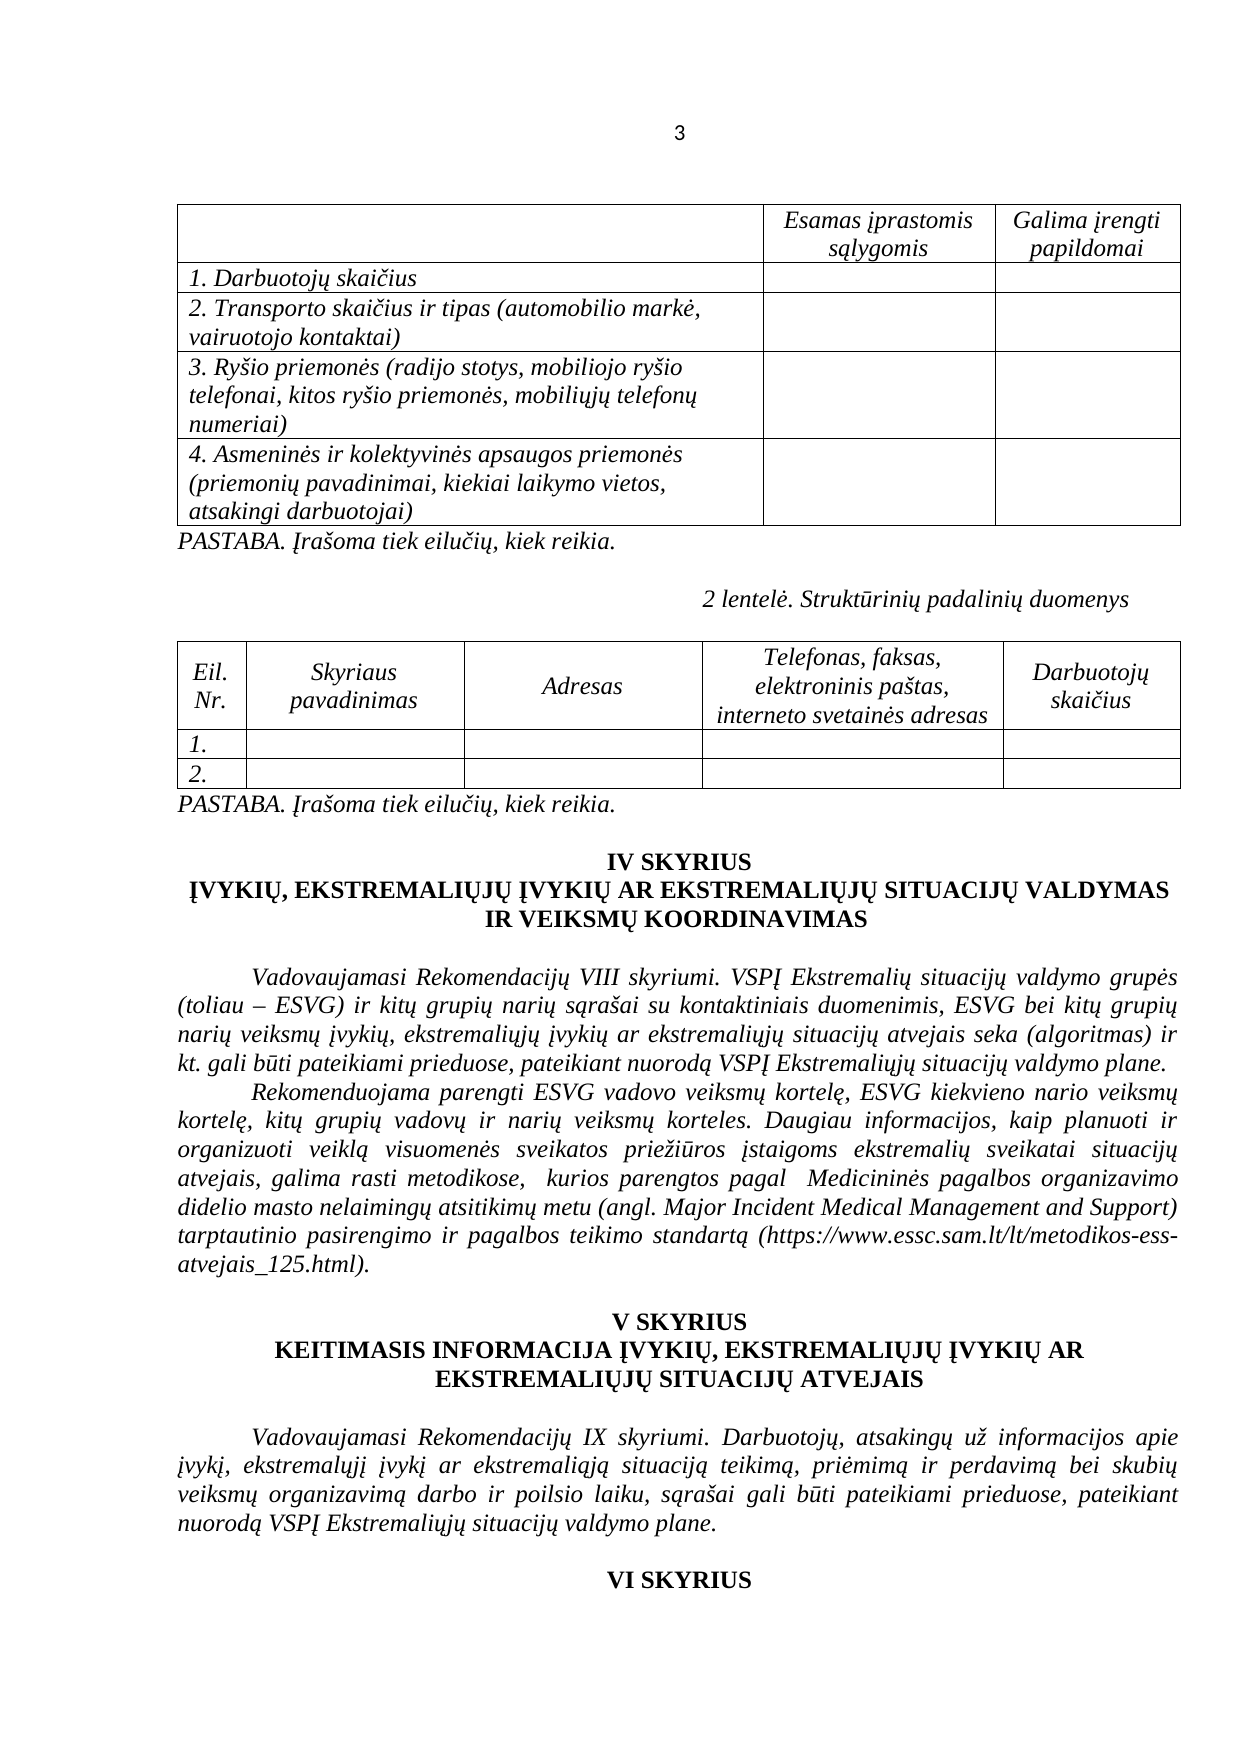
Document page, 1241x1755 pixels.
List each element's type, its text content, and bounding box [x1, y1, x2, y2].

table_header Esamas įprastomis sąlygomis [764, 205, 995, 262]
table_cell [996, 352, 1180, 438]
table_cell [1004, 759, 1180, 788]
table_header Telefonas, faksas, elektroninis paštas, interneto svetainės adresas [703, 642, 1003, 728]
text V SKYRIUS [177, 1307, 1181, 1335]
text KEITIMASIS INFORMACIJA ĮVYKIŲ, EKSTREMALIŲJŲ ĮVYKIŲ AR EKSTREMALIŲJŲ SITUACIJŲ ATVEJAIS [177, 1335, 1181, 1393]
text IV SKYRIUS [177, 847, 1181, 875]
table_cell [465, 759, 702, 788]
table_header Skyriaus pavadinimas [247, 642, 464, 728]
table_header Darbuotojų skaičius [1004, 642, 1180, 728]
table_cell [465, 730, 702, 758]
text VI SKYRIUS [177, 1565, 1181, 1594]
table_cell 2. [178, 759, 246, 788]
table_header [178, 205, 763, 262]
table_cell [764, 352, 995, 438]
table_cell [703, 730, 1003, 758]
table_cell [703, 759, 1003, 788]
table_header Eil. Nr. [178, 642, 246, 728]
text ĮVYKIŲ, EKSTREMALIŲJŲ ĮVYKIŲ AR EKSTREMALIŲJŲ SITUACIJŲ VALDYMas IR VEIKSMŲ KOORDINAVIMas [177, 875, 1181, 933]
table_cell [247, 759, 464, 788]
table_cell 4. Asmeninės ir kolektyvinės apsaugos priemonės (priemonių pavadinimai, kiekiai laikymo vietos, atsakingi darbuotojai) [178, 439, 763, 525]
table_cell 2. Transporto skaičius ir tipas (automobilio markė, vairuotojo kontaktai) [178, 293, 763, 351]
text PASTABA. Įrašoma tiek eilučių, kiek reikia. [177, 789, 1181, 818]
text Vadovaujamasi Rekomendacijų IX skyriumi. Darbuotojų, atsakingų už informacijos apie įvykį, ekstremalųjį įvykį ar ekstremaliąją situaciją teikimą, priėmimą ir perdavimą bei skubių veiksmų organizavimą darbo ir poilsio laiku, sąrašai gali būti pateikiami prieduose, pateikiant nuorodą VSPĮ Ekstremaliųjų situacijų valdymo plane. [177, 1422, 1181, 1537]
table_cell [764, 263, 995, 292]
text Vadovaujamasi Rekomendacijų VIII skyriumi. VSPĮ Ekstremalių situacijų valdymo grupės (toliau – ESVG) ir kitų grupių narių sąrašai su kontaktiniais duomenimis, ESVG bei kitų grupių narių veiksmų įvykių, ekstremaliųjų įvykių ar ekstremaliųjų situacijų atvejais seka (algoritmas) ir kt. gali būti pateikiami prieduose, pateikiant nuorodą VSPĮ Ekstremaliųjų situacijų valdymo plane. [177, 962, 1181, 1077]
table_cell 1. Darbuotojų skaičius [178, 263, 763, 292]
table_cell [996, 439, 1180, 525]
text PASTABA. Įrašoma tiek eilučių, kiek reikia. [177, 526, 1181, 555]
table_header Adresas [465, 642, 702, 728]
table_cell [764, 293, 995, 351]
text 2 lentelė. Struktūrinių padalinių duomenys [702, 584, 1181, 612]
table_header Galima įrengti papildomai [996, 205, 1180, 262]
text Rekomenduojama parengti ESVG vadovo veiksmų kortelę, ESVG kiekvieno nario veiksmų kortelę, kitų grupių vadovų ir narių veiksmų korteles. Daugiau informacijos, kaip planuoti ir organizuoti veiklą visuomenės sveikatos priežiūros įstaigoms ekstremalių sveikatai situacijų atvejais, galima rasti metodikose, kurios parengtos pagal Medicininės pagalbos organizavimo didelio masto nelaimingų atsitikimų metu (angl. Major Incident Medical Management and Support) tarptautinio pasirengimo ir pagalbos teikimo standartą (https://www.essc.sam.lt/lt/metodikos-ess-atvejais_125.html). [177, 1077, 1181, 1278]
table_cell [247, 730, 464, 758]
table_cell 1. [178, 730, 246, 758]
table_cell [996, 293, 1180, 351]
table_cell [1004, 730, 1180, 758]
table_cell 3. Ryšio priemonės (radijo stotys, mobiliojo ryšio telefonai, kitos ryšio priemonės, mobiliųjų telefonų numeriai) [178, 352, 763, 438]
table_cell [996, 263, 1180, 292]
table_cell [764, 439, 995, 525]
